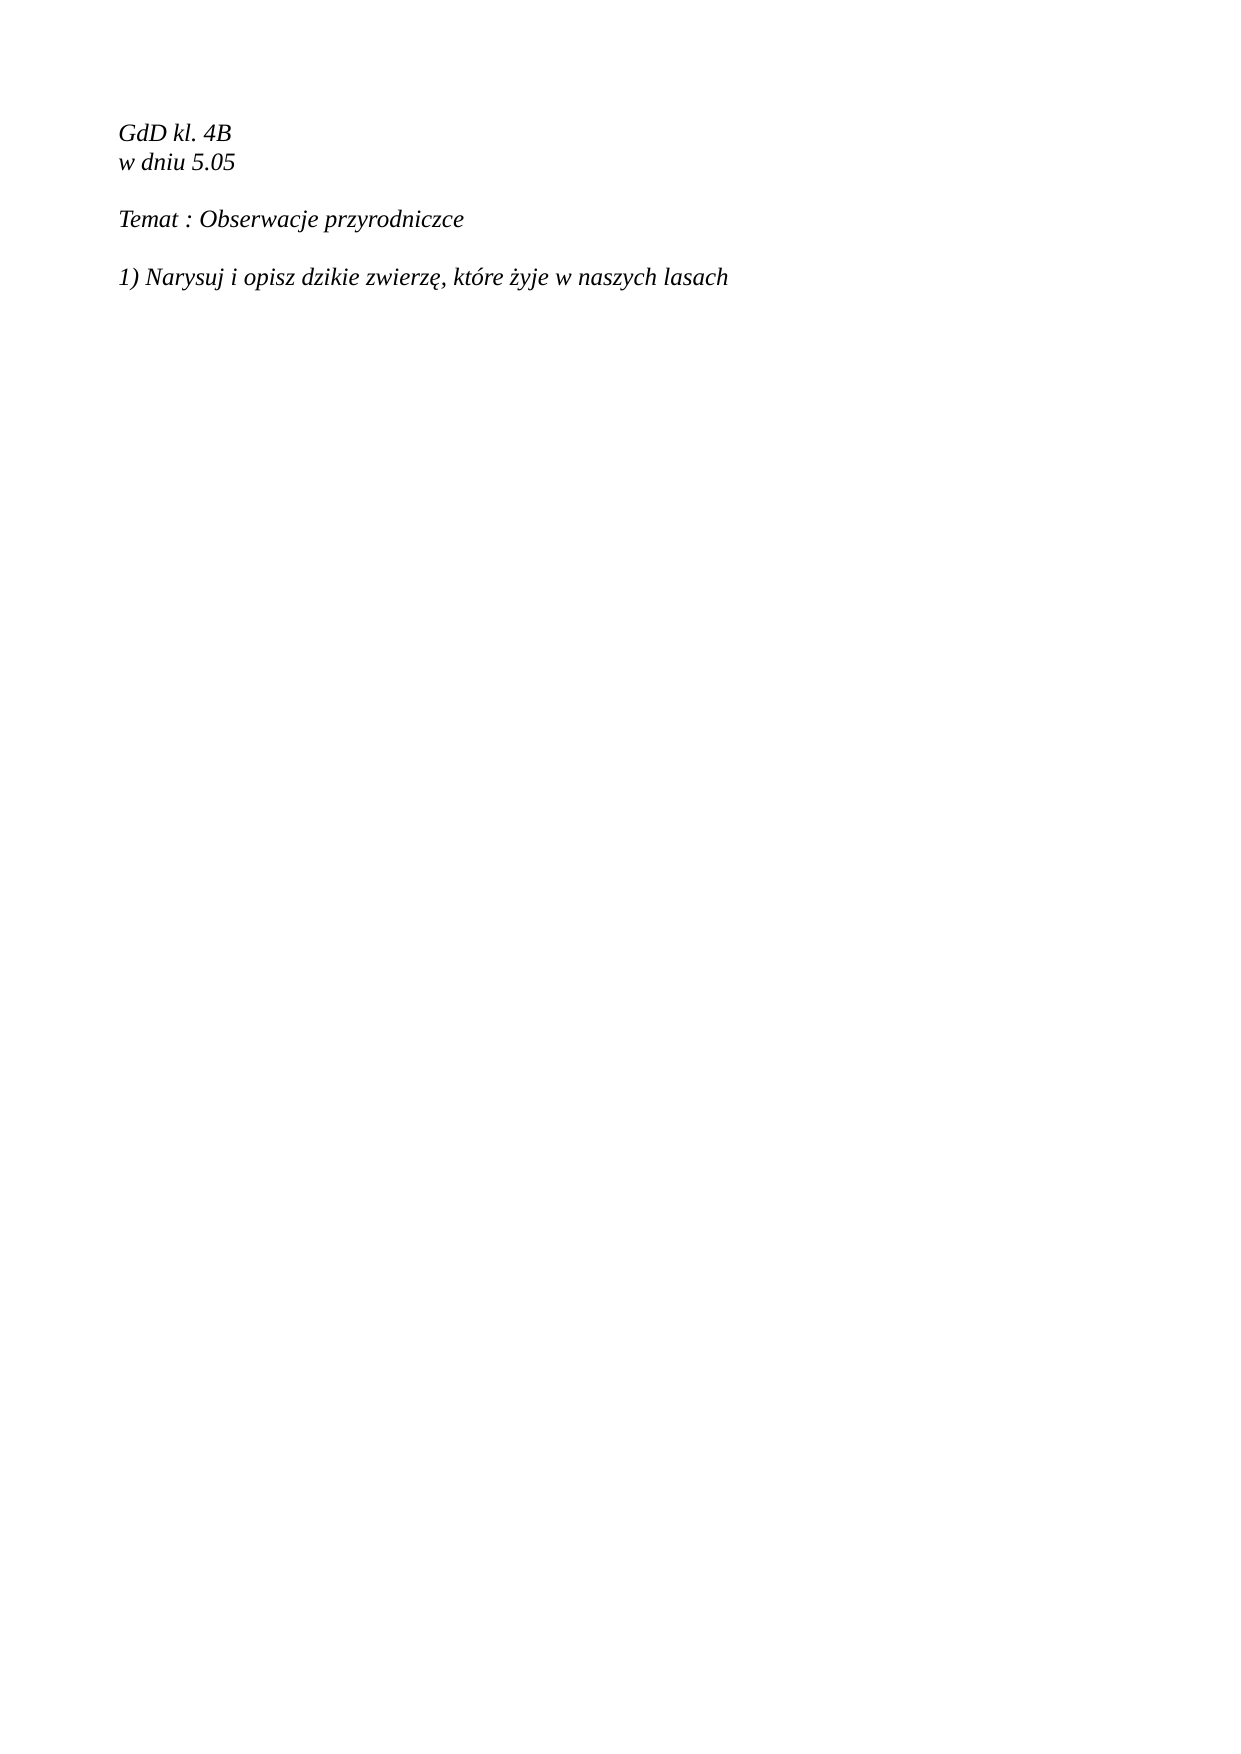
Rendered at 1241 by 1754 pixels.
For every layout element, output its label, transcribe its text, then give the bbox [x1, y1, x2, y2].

text Temat : Obserwacje przyrodniczce [118, 204, 1122, 233]
text w dniu 5.05 [118, 147, 1122, 176]
text 1) Narysuj i opisz dzikie zwierzę, które żyje w naszych lasach [118, 262, 1122, 291]
text GdD kl. 4B [118, 118, 1122, 147]
